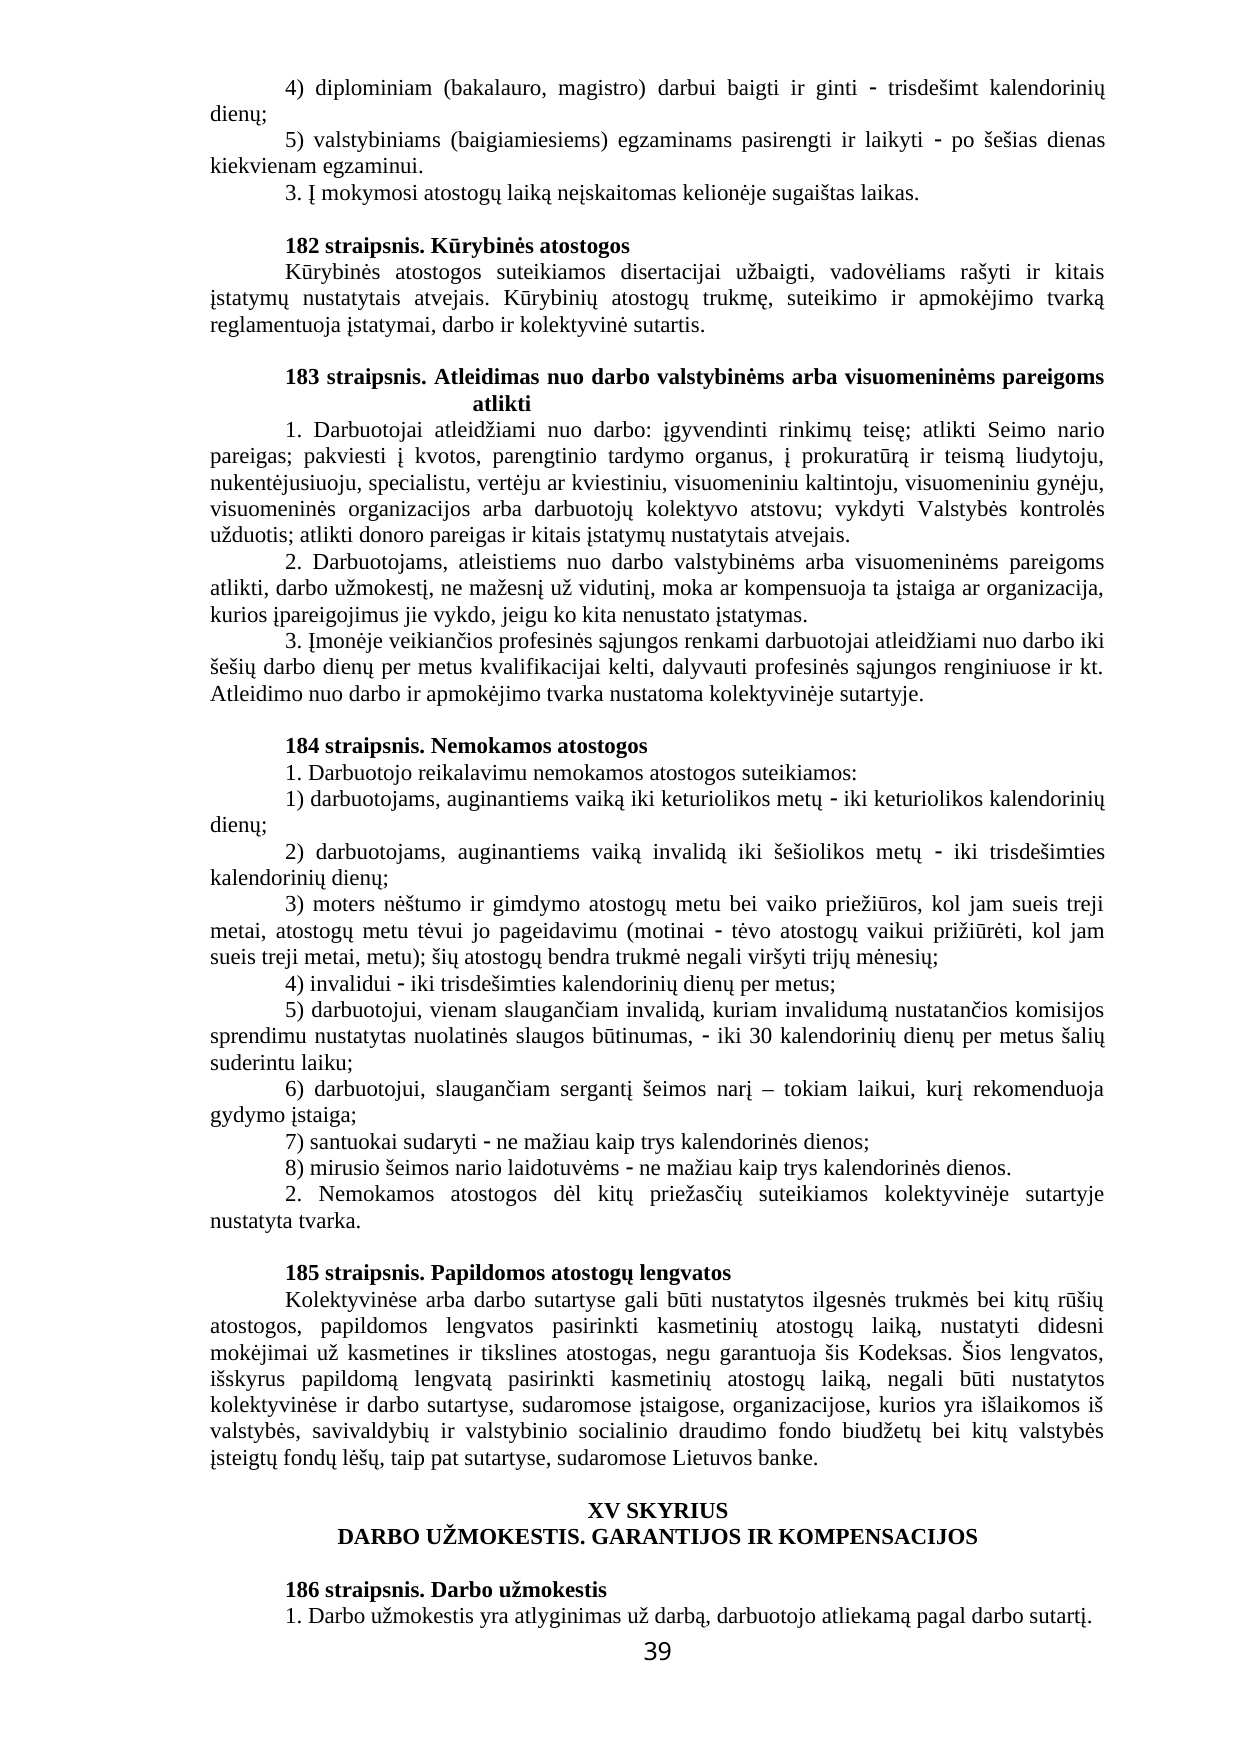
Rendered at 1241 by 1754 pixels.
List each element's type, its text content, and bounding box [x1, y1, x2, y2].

text 4) diplominiam (bakalauro, magistro) darbui baigti ir ginti  trisdešimt kalendorinių dienų; [210, 73, 1106, 126]
text XV SKYRIUS [210, 1497, 1106, 1523]
text 184 straipsnis. Nemokamos atostogos [210, 732, 1106, 759]
text 3. Įmonėje veikiančios profesinės sąjungos renkami darbuotojai atleidžiami nuo darbo iki šešių darbo dienų per metus kvalifikacijai kelti, dalyvauti profesinės sąjungos renginiuose ir kt. Atleidimo nuo darbo ir apmokėjimo tvarka nustatoma kolektyvinėje sutartyje. [210, 627, 1106, 706]
text Kolektyvinėse arba darbo sutartyse gali būti nustatytos ilgesnės trukmės bei kitų rūšių atostogos, papildomos lengvatos pasirinkti kasmetinių atostogų laiką, nustatyti didesni mokėjimai už kasmetines ir tikslines atostogas, negu garantuoja šis Kodeksas. Šios lengvatos, išskyrus papildomą lengvatą pasirinkti kasmetinių atostogų laiką, negali būti nustatytos kolektyvinėse ir darbo sutartyse, sudaromose įstaigose, organizacijose, kurios yra išlaikomos iš valstybės, savivaldybių ir valstybinio socialinio draudimo fondo biudžetų bei kitų valstybės įsteigtų fondų lėšų, taip pat sutartyse, sudaromose Lietuvos banke. [210, 1286, 1106, 1470]
text 6) darbuotojui, slaugančiam sergantį šeimos narį – tokiam laikui, kurį rekomenduoja gydymo įstaiga; [210, 1075, 1106, 1128]
text 7) santuokai sudaryti  ne mažiau kaip trys kalendorinės dienos; [210, 1128, 1106, 1154]
text 1) darbuotojams, auginantiems vaiką iki keturiolikos metų  iki keturiolikos kalendorinių dienų; [210, 785, 1106, 838]
text 185 straipsnis. Papildomos atostogų lengvatos [210, 1259, 1106, 1286]
text 1. Darbuotojai atleidžiami nuo darbo: įgyvendinti rinkimų teisę; atlikti Seimo nario pareigas; pakviesti į kvotos, parengtinio tardymo organus, į prokuratūrą ir teismą liudytoju, nukentėjusiuoju, specialistu, vertėju ar kviestiniu, visuomeniniu kaltintoju, visuomeniniu gynėju, visuomeninės organizacijos arba darbuotojų kolektyvo atstovu; vykdyti Valstybės kontrolės užduotis; atlikti donoro pareigas ir kitais įstatymų nustatytais atvejais. [210, 416, 1106, 548]
text 5) valstybiniams (baigiamiesiems) egzaminams pasirengti ir laikyti  po šešias dienas kiekvienam egzaminui. [210, 126, 1106, 179]
text 2. Nemokamos atostogos dėl kitų priežasčių suteikiamos kolektyvinėje sutartyje nustatyta tvarka. [210, 1180, 1106, 1233]
text 1. Darbo užmokestis yra atlyginimas už darbą, darbuotojo atliekamą pagal darbo sutartį. [210, 1602, 1106, 1628]
text 2. Darbuotojams, atleistiems nuo darbo valstybinėms arba visuomeninėms pareigoms atlikti, darbo užmokestį, ne mažesnį už vidutinį, moka ar kompensuoja ta įstaiga ar organizacija, kurios įpareigojimus jie vykdo, jeigu ko kita nenustato įstatymas. [210, 548, 1106, 627]
text 4) invalidui  iki trisdešimties kalendorinių dienų per metus; [210, 969, 1106, 996]
text 2) darbuotojams, auginantiems vaiką invalidą iki šešiolikos metų  iki trisdešimties kalendorinių dienų; [210, 838, 1106, 891]
text 183 straipsnis. Atleidimas nuo darbo valstybinėms arba visuomeninėms pareigoms atlikti [285, 363, 1106, 416]
text 3) moters nėštumo ir gimdymo atostogų metu bei vaiko priežiūros, kol jam sueis treji metai, atostogų metu tėvui jo pageidavimu (motinai  tėvo atostogų vaikui prižiūrėti, kol jam sueis treji metai, metu); šių atostogų bendra trukmė negali viršyti trijų mėnesių; [210, 891, 1106, 969]
text Kūrybinės atostogos suteikiamos disertacijai užbaigti, vadovėliams rašyti ir kitais įstatymų nustatytais atvejais. Kūrybinių atostogų trukmę, suteikimo ir apmokėjimo tvarką reglamentuoja įstatymai, darbo ir kolektyvinė sutartis. [210, 258, 1106, 337]
text 186 straipsnis. Darbo užmokestis [210, 1576, 1106, 1602]
text 8) mirusio šeimos nario laidotuvėms  ne mažiau kaip trys kalendorinės dienos. [210, 1154, 1106, 1180]
text 3. Į mokymosi atostogų laiką neįskaitomas kelionėje sugaištas laikas. [210, 179, 1106, 205]
text 182 straipsnis. Kūrybinės atostogos [210, 232, 1106, 258]
text DARBO UŽMOKESTIS. GARANTIJOS IR KOMPENSACIJOS [210, 1523, 1106, 1549]
text 5) darbuotojui, vienam slaugančiam invalidą, kuriam invalidumą nustatančios komisijos sprendimu nustatytas nuolatinės slaugos būtinumas,  iki 30 kalendorinių dienų per metus šalių suderintu laiku; [210, 996, 1106, 1075]
text 1. Darbuotojo reikalavimu nemokamos atostogos suteikiamos: [210, 759, 1106, 785]
